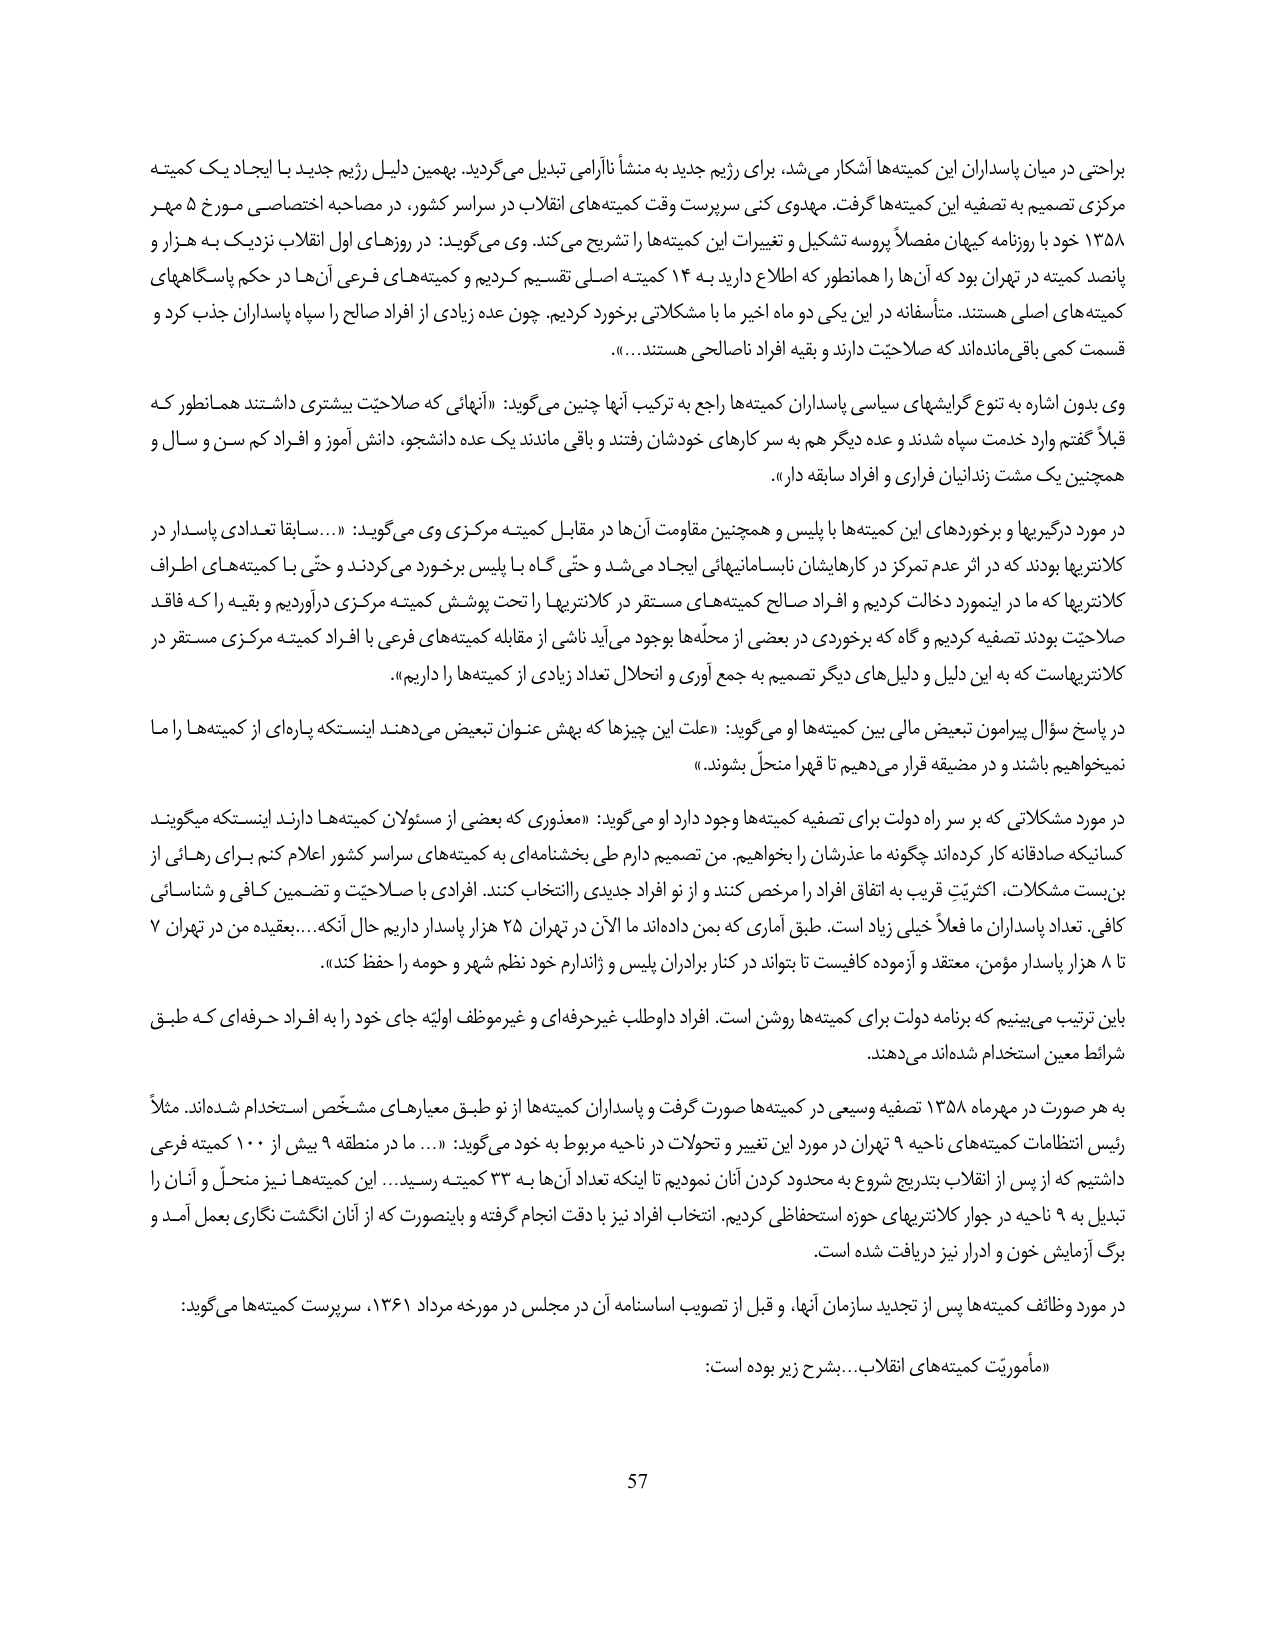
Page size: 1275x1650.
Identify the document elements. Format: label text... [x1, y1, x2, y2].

text وی بدون اشاره به تنوع گرایشهای سیاسی پاسداران کمیته‌ها راجع به ترکیب آنها چنین می‌گوید: «آنهائی که صلاحیّت بیشتری داشتند همانطور که قبلاً گفتم وارد خدمت سپاه شدند و عده دیگر هم به سر کارهای خودشان رفتند و باقی ماندند یک عده دانشجو، دانش آموز و افراد کم سن و سال و همچنین یک مشت زندانیان فراری و افراد سابقه دار». [150, 385, 1125, 493]
text در مورد درگیریها و برخوردهای این کمیته‌ها با پلیس و همچنین مقاومت آن‌ها در مقابل کمیته مرکزی وی می‌گوید: «…سابقا تعدادی پاسدار در کلانتریها بودند که در اثر عدم تمرکز در کارهایشان نابسامانیهائی ایجاد می‌شد و حتّی گاه با پلیس برخورد می‌کردند و حتّی با کمیته‌های اطراف کلانتریها که ما در اینمورد دخالت کردیم و افراد صالح کمیته‌های مستقر در کلانتریها را تحت پوشش کمیته مرکزی درآوردیم و بقیه را که فاقد صلاحیّت بودند تصفیه کردیم و گاه که برخوردی در بعضی از محلّه‌ها بوجود می‌آید ناشی از مقابله کمیته‌های فرعی با افراد کمیته مرکزی مستقر در کلانتریهاست که به این دلیل و دلیل‌های دیگر تصمیم به جمع آوری و انحلال تعداد زیادی از کمیته‌ها را داریم». [150, 511, 1125, 692]
text در مورد وظائف کمیته‌ها پس از تجدید سازمان آنها، و قبل از تصویب اساسنامه آن در مجلس در مورخه مرداد ۱۳۶۱، سرپرست کمیته‌ها می‌گوید: [150, 1287, 1125, 1324]
text در پاسخ سؤال پیرامون تبعیض مالی بین کمیته‌ها او می‌گوید: «علت این چیزها که بهش عنوان تبعیض می‌دهند اینستکه پاره‌ای از کمیته‌ها را ما نمیخواهیم باشند و در مضیقه قرار می‌دهیم تا قهرا منحلّ بشوند.» [150, 710, 1125, 782]
text در مورد مشکلاتی که بر سر راه دولت برای تصفیه کمیته‌ها وجود دارد او می‌گوید: «معذوری که بعضی از مسئولان کمیته‌ها دارند اینستکه میگویند کسانیکه صادقانه کار کرده‌اند چگونه ما عذرشان را بخواهیم. من تصمیم دارم طی بخشنامه‌ای به کمیته‌های سراسر کشور اعلام کنم برای رهائی از بن‌بست مشکلات، اکثریّت‌ِ قریب به اتفاق افراد را مرخص کنند و از نو افراد جدیدی راانتخاب کنند. افرادی با صلاحیّت و تضمین کافی و شناسائی کافی. تعداد پاسداران ما فعلاً خیلی زیاد است. طبق آماری که بمن داده‌اند ما الآن در تهران ۲۵ هزار پاسدار داریم حال آنکه….بعقیده من در تهران ۷ تا ۸ هزار پاسدار مؤمن، معتقد و آزموده کافیست تا بتواند در کنار برادران پلیس و ژاندارم خود نظم شهر و حومه را حفظ کند». [150, 800, 1125, 981]
text به هر صورت در مهرماه ۱۳۵۸ تصفیه وسیعی در کمیته‌ها صورت گرفت و پاسداران کمیته‌ها از نو طبق معیارهای مشخّص استخدام شده‌اند. مثلاً رئیس انتظامات کمیته‌های ناحیه ۹ تهران در مورد این تغییر و تحولات در ناحیه مربوط به خود می‌گوید: «… ما در منطقه ۹ بیش از ۱۰۰ کمیته فرعی داشتیم که از پس از انقلاب بتدریج شروع به محدود کردن آنان نمودیم تا اینکه تعداد آن‌ها به ۳۳ کمیته رسید… این کمیته‌ها نیز منحلّ و آنان را تبدیل به ۹ ناحیه در جوار کلانتریهای حوزه استحفاظی کردیم. انتخاب افراد نیز با دقت انجام گرفته و باینصورت که از آنان انگشت نگاری بعمل آمد و برگ آزمایش خون و ادرار نیز دریافت شده است. [150, 1089, 1125, 1269]
text این کمیته‌ها در عین آنکه آماده‌ترین و مؤثرترین وسیله‌ برای رژیم جدید جهت حفظ نظم بود – زیرا در هر حال از همان آغاز روحانیون و بازاریهای هوادار خمینی در اداره این کمیته‌ها هژمونی داشتند – با وجود این بتدریج که شور و شوق اولیّه از هواداری از این رژیم کاهش می‌یافت و انعکاس آن براحتی در میان پاسداران این کمیته‌ها آشکار می‌شد، برای رژیم جدید به منشأ ناآرامی تبدیل می‌گردید. بهمین دلیل رژیم جدید با ایجاد یک کمیته مرکزی تصمیم به تصفیه این کمیته‌ها گرفت. مهدوی کنی سرپرست وقت کمیته‌های انقلاب در سراسر کشور، در مصاحبه اختصاصی مورخ ۵ مهر ۱۳۵۸ خود با روزنامه کیهان مفصلاً پروسه تشکیل و تغییرات این کمیته‌ها را تشریح می‌کند. وی می‌گوید: در روزهای اول انقلاب نزدیک به هزار و پانصد کمیته در تهران بود که آن‌ها را همانطور که اطلاع دارید به ۱۴ کمیته اصلی تقسیم کردیم و کمیته‌های فرعی آن‌ها در حکم پاسگاههای کمیته‌های اصلی هستند. متأسفانه در این یکی دو ماه اخیر ما با مشکلاتی برخورد کردیم. چون عده زیادی از افراد صالح را سپاه پاسداران جذب کرد و قسمت کمی باقی‌مانده‌اند که صلاحیّت دارند و بقیه افراد ناصالحی هستند…». [150, 150, 1125, 367]
text «مأموریّت کمیته‌های انقلاب…بشرح زیر بوده است: [150, 1348, 1050, 1384]
text باین ترتیب می‌بینیم که برنامه دولت برای کمیته‌ها روشن است. افراد داوطلب غیر‌حرفه‌ای و غیر‌موظف اولیّه جای خود را به افراد حرفه‌ای که طبق شرائط معین استخدام شده‌اند می‌دهند. [150, 999, 1125, 1071]
